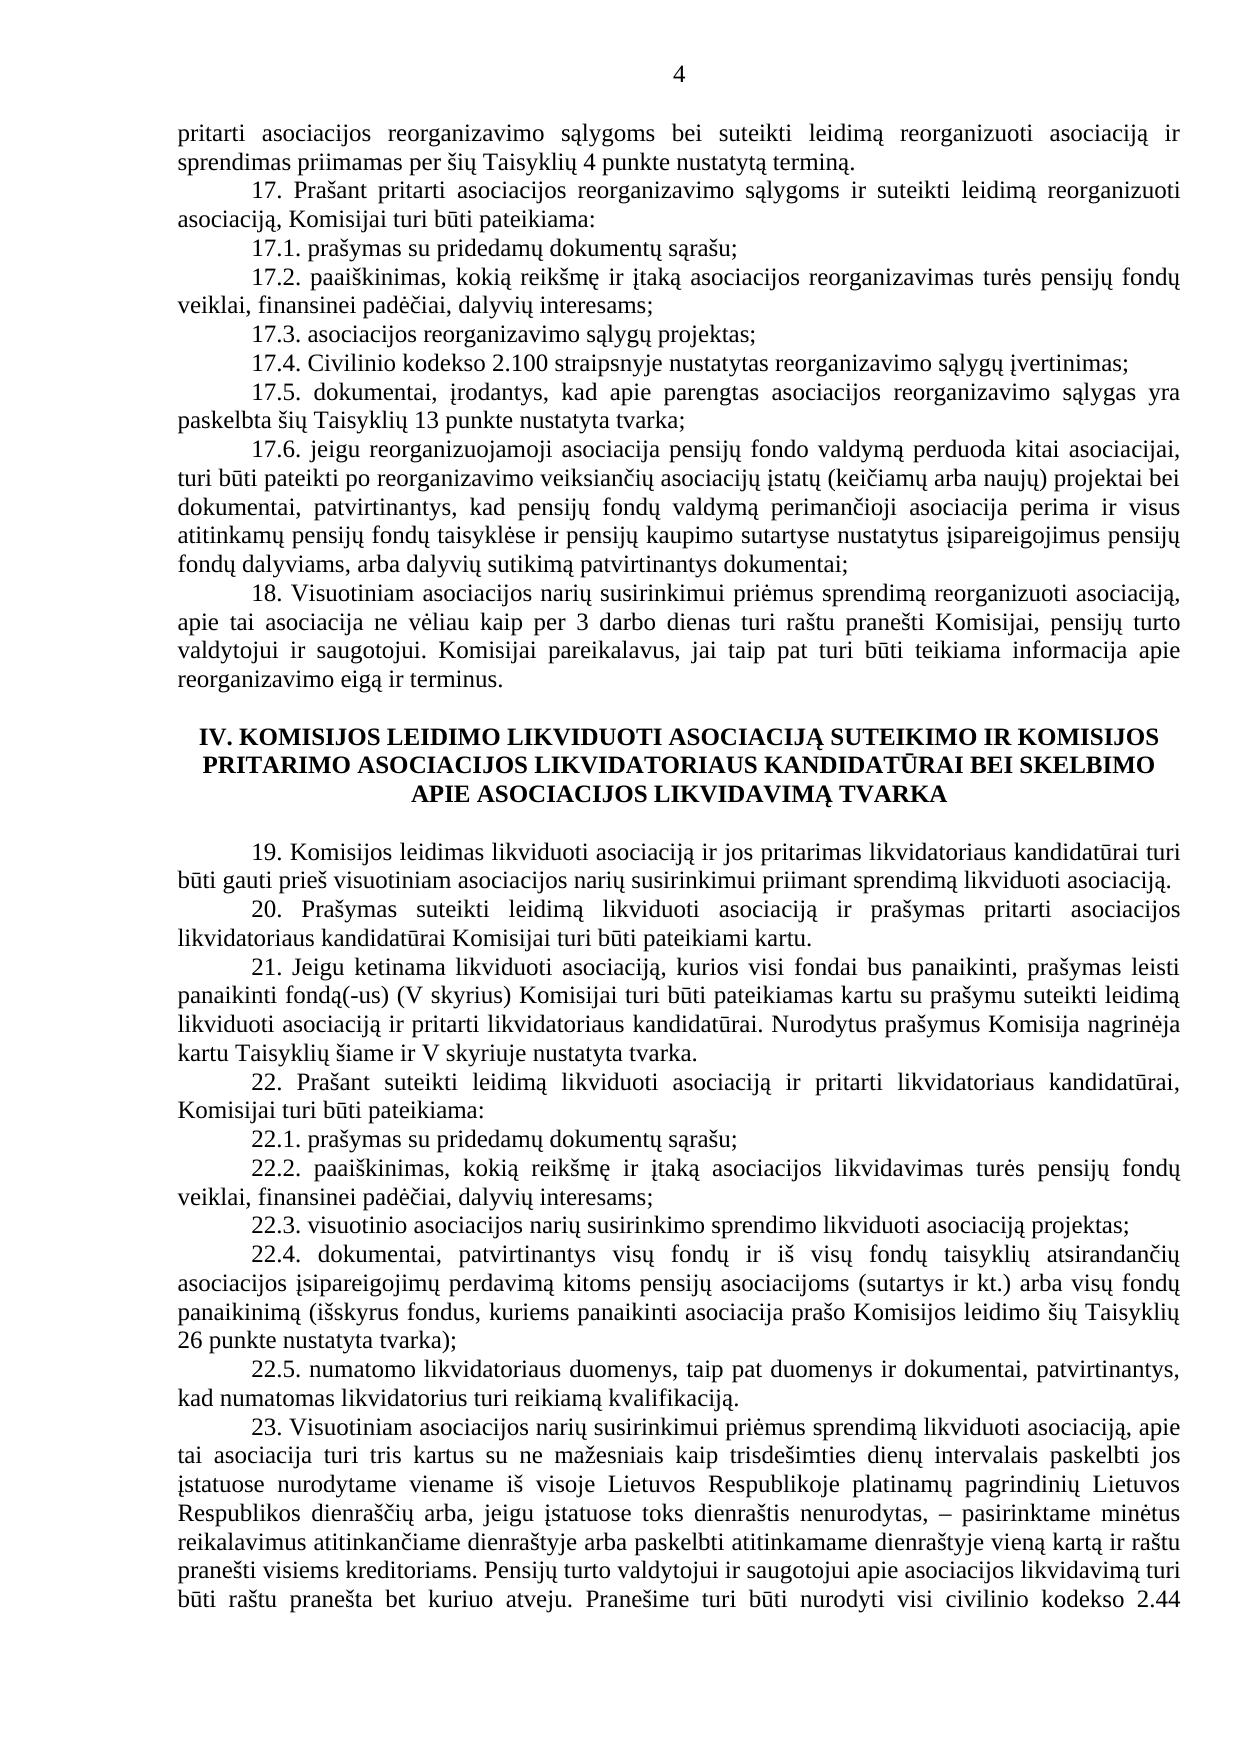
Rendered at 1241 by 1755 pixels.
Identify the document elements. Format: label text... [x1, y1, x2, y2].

text 23. Visuotiniam asociacijos narių susirinkimui priėmus sprendimą likviduoti asociaciją, apie tai asociacija turi tris kartus su ne mažesniais kaip trisdešimties dienų intervalais paskelbti jos įstatuose nurodytame viename iš visoje Lietuvos Respublikoje platinamų pagrindinių Lietuvos Respublikos dienraščių arba, jeigu įstatuose toks dienraštis nenurodytas, – pasirinktame minėtus reikalavimus atitinkančiame dienraštyje arba paskelbti atitinkamame dienraštyje vieną kartą ir raštu pranešti visiems kreditoriams. Pensijų turto valdytojui ir saugotojui apie asociacijos likvidavimą turi būti raštu pranešta bet kuriuo atveju. Pranešime turi būti nurodyti visi civilinio kodekso 2.44 [177, 1412, 1181, 1613]
text 22.4. dokumentai, patvirtinantys visų fondų ir iš visų fondų taisyklių atsirandančių asociacijos įsipareigojimų perdavimą kitoms pensijų asociacijoms (sutartys ir kt.) arba visų fondų panaikinimą (išskyrus fondus, kuriems panaikinti asociacija prašo Komisijos leidimo šių Taisyklių 26 punkte nustatyta tvarka); [177, 1239, 1181, 1354]
text 18. Visuotiniam asociacijos narių susirinkimui priėmus sprendimą reorganizuoti asociaciją, apie tai asociacija ne vėliau kaip per 3 darbo dienas turi raštu pranešti Komisijai, pensijų turto valdytojui ir saugotojui. Komisijai pareikalavus, jai taip pat turi būti teikiama informacija apie reorganizavimo eigą ir terminus. [177, 578, 1181, 693]
text 17.4. Civilinio kodekso 2.100 straipsnyje nustatytas reorganizavimo sąlygų įvertinimas; [177, 348, 1181, 377]
text 20. Prašymas suteikti leidimą likviduoti asociaciją ir prašymas pritarti asociacijos likvidatoriaus kandidatūrai Komisijai turi būti pateikiami kartu. [177, 894, 1181, 952]
text 22.5. numatomo likvidatoriaus duomenys, taip pat duomenys ir dokumentai, patvirtinantys, kad numatomas likvidatorius turi reikiamą kvalifikaciją. [177, 1354, 1181, 1412]
text 17.1. prašymas su pridedamų dokumentų sąrašu; [177, 233, 1181, 262]
text pritarti asociacijos reorganizavimo sąlygoms bei suteikti leidimą reorganizuoti asociaciją ir sprendimas priimamas per šių Taisyklių 4 punkte nustatytą terminą. [177, 118, 1181, 176]
text 22.1. prašymas su pridedamų dokumentų sąrašu; [177, 1124, 1181, 1153]
text 19. Komisijos leidimas likviduoti asociaciją ir jos pritarimas likvidatoriaus kandidatūrai turi būti gauti prieš visuotiniam asociacijos narių susirinkimui priimant sprendimą likviduoti asociaciją. [177, 837, 1181, 894]
text 17.3. asociacijos reorganizavimo sąlygų projektas; [177, 319, 1181, 348]
text 17.6. jeigu reorganizuojamoji asociacija pensijų fondo valdymą perduoda kitai asociacijai, turi būti pateikti po reorganizavimo veiksiančių asociacijų įstatų (keičiamų arba naujų) projektai bei dokumentai, patvirtinantys, kad pensijų fondų valdymą perimančioji asociacija perima ir visus atitinkamų pensijų fondų taisyklėse ir pensijų kaupimo sutartyse nustatytus įsipareigojimus pensijų fondų dalyviams, arba dalyvių sutikimą patvirtinantys dokumentai; [177, 434, 1181, 578]
text 22.3. visuotinio asociacijos narių susirinkimo sprendimo likviduoti asociaciją projektas; [177, 1211, 1181, 1239]
text 17. Prašant pritarti asociacijos reorganizavimo sąlygoms ir suteikti leidimą reorganizuoti asociaciją, Komisijai turi būti pateikiama: [177, 176, 1181, 233]
text 17.5. dokumentai, įrodantys, kad apie parengtas asociacijos reorganizavimo sąlygas yra paskelbta šių Taisyklių 13 punkte nustatyta tvarka; [177, 377, 1181, 434]
text 22.2. paaiškinimas, kokią reikšmę ir įtaką asociacijos likvidavimas turės pensijų fondų veiklai, finansinei padėčiai, dalyvių interesams; [177, 1153, 1181, 1211]
text 22. Prašant suteikti leidimą likviduoti asociaciją ir pritarti likvidatoriaus kandidatūrai, Komisijai turi būti pateikiama: [177, 1067, 1181, 1124]
text 17.2. paaiškinimas, kokią reikšmę ir įtaką asociacijos reorganizavimas turės pensijų fondų veiklai, finansinei padėčiai, dalyvių interesams; [177, 262, 1181, 319]
text 21. Jeigu ketinama likviduoti asociaciją, kurios visi fondai bus panaikinti, prašymas leisti panaikinti fondą(-us) (V skyrius) Komisijai turi būti pateikiamas kartu su prašymu suteikti leidimą likviduoti asociaciją ir pritarti likvidatoriaus kandidatūrai. Nurodytus prašymus Komisija nagrinėja kartu Taisyklių šiame ir V skyriuje nustatyta tvarka. [177, 952, 1181, 1067]
text IV. KOMISIJOS LEIDIMO LIKVIDUOTI ASOCIACIJĄ SUTEIKIMO IR KOMISIJOS PRITARIMO ASOCIACIJOS LIKVIDATORIAUS KANDIDATŪRAI BEI SKELBIMO APIE ASOCIACIJOS LIKVIDAVIMĄ TVARKA [177, 722, 1181, 808]
